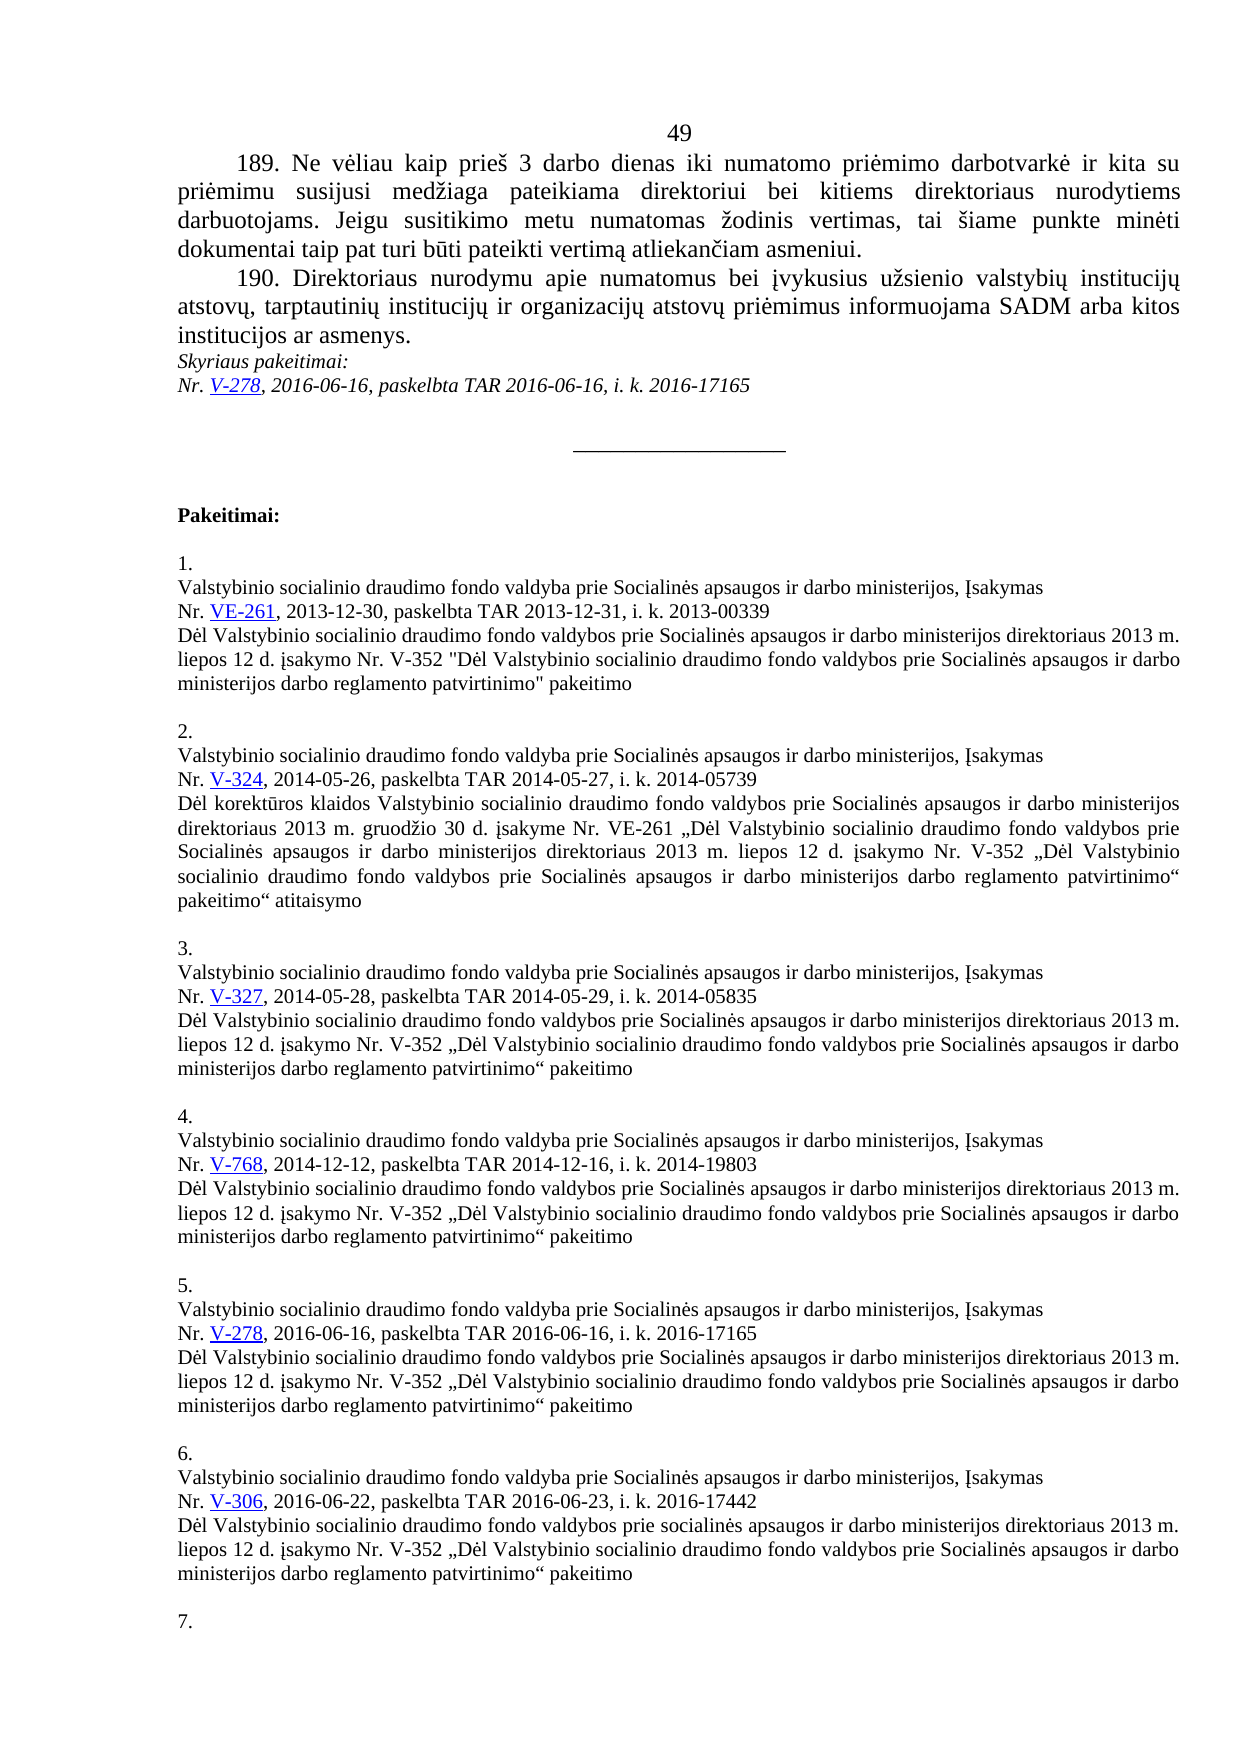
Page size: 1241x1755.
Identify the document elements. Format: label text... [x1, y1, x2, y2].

text 189. Ne vėliau kaip prieš 3 darbo dienas iki numatomo priėmimo darbotvarkė ir kita su priėmimu susijusi medžiaga pateikiama direktoriui bei kitiems direktoriaus nurodytiems darbuotojams. Jeigu susitikimo metu numatomas žodinis vertimas, tai šiame punkte minėti dokumentai taip pat turi būti pateikti vertimą atliekančiam asmeniui. [177, 148, 1181, 263]
text Valstybinio socialinio draudimo fondo valdyba prie Socialinės apsaugos ir darbo ministerijos, Įsakymas [177, 1465, 1181, 1489]
text Dėl Valstybinio socialinio draudimo fondo valdybos prie Socialinės apsaugos ir darbo ministerijos direktoriaus 2013 m. liepos 12 d. įsakymo Nr. V-352 „Dėl Valstybinio socialinio draudimo fondo valdybos prie Socialinės apsaugos ir darbo ministerijos darbo reglamento patvirtinimo“ pakeitimo [177, 1176, 1181, 1248]
text Valstybinio socialinio draudimo fondo valdyba prie Socialinės apsaugos ir darbo ministerijos, Įsakymas [177, 960, 1181, 984]
text Nr. V-324, 2014-05-26, paskelbta TAR 2014-05-27, i. k. 2014-05739 [177, 767, 1181, 791]
text Nr. V-278, 2016-06-16, paskelbta TAR 2016-06-16, i. k. 2016-17165 [177, 1321, 1181, 1345]
text Dėl Valstybinio socialinio draudimo fondo valdybos prie Socialinės apsaugos ir darbo ministerijos direktoriaus 2013 m. liepos 12 d. įsakymo Nr. V-352 "Dėl Valstybinio socialinio draudimo fondo valdybos prie Socialinės apsaugos ir darbo ministerijos darbo reglamento patvirtinimo" pakeitimo [177, 623, 1181, 695]
text Pakeitimai: [177, 503, 1181, 527]
text Valstybinio socialinio draudimo fondo valdyba prie Socialinės apsaugos ir darbo ministerijos, Įsakymas [177, 1297, 1181, 1321]
text Nr. V-278, 2016-06-16, paskelbta TAR 2016-06-16, i. k. 2016-17165 [177, 373, 1181, 397]
text _________________ [177, 426, 1181, 454]
text Dėl Valstybinio socialinio draudimo fondo valdybos prie Socialinės apsaugos ir darbo ministerijos direktoriaus 2013 m. liepos 12 d. įsakymo Nr. V-352 „Dėl Valstybinio socialinio draudimo fondo valdybos prie Socialinės apsaugos ir darbo ministerijos darbo reglamento patvirtinimo“ pakeitimo [177, 1345, 1181, 1417]
text Dėl Valstybinio socialinio draudimo fondo valdybos prie Socialinės apsaugos ir darbo ministerijos direktoriaus 2013 m. liepos 12 d. įsakymo Nr. V-352 „Dėl Valstybinio socialinio draudimo fondo valdybos prie Socialinės apsaugos ir darbo ministerijos darbo reglamento patvirtinimo“ pakeitimo [177, 1008, 1181, 1080]
text Skyriaus pakeitimai: [177, 349, 1181, 373]
text Nr. V-327, 2014-05-28, paskelbta TAR 2014-05-29, i. k. 2014-05835 [177, 984, 1181, 1008]
text 3. [177, 936, 1181, 960]
text 1. [177, 551, 1181, 575]
text Valstybinio socialinio draudimo fondo valdyba prie Socialinės apsaugos ir darbo ministerijos, Įsakymas [177, 743, 1181, 767]
text 7. [177, 1609, 1181, 1633]
text Nr. V-768, 2014-12-12, paskelbta TAR 2014-12-16, i. k. 2014-19803 [177, 1152, 1181, 1176]
text Nr. V-306, 2016-06-22, paskelbta TAR 2016-06-23, i. k. 2016-17442 [177, 1489, 1181, 1513]
text 6. [177, 1441, 1181, 1465]
text 2. [177, 719, 1181, 743]
text Valstybinio socialinio draudimo fondo valdyba prie Socialinės apsaugos ir darbo ministerijos, Įsakymas [177, 575, 1181, 599]
text Dėl Valstybinio socialinio draudimo fondo valdybos prie socialinės apsaugos ir darbo ministerijos direktoriaus 2013 m. liepos 12 d. įsakymo Nr. V-352 „Dėl Valstybinio socialinio draudimo fondo valdybos prie Socialinės apsaugos ir darbo ministerijos darbo reglamento patvirtinimo“ pakeitimo [177, 1513, 1181, 1585]
text Valstybinio socialinio draudimo fondo valdyba prie Socialinės apsaugos ir darbo ministerijos, Įsakymas [177, 1128, 1181, 1152]
text Nr. VE-261, 2013-12-30, paskelbta TAR 2013-12-31, i. k. 2013-00339 [177, 599, 1181, 623]
text 5. [177, 1273, 1181, 1297]
text 190. Direktoriaus nurodymu apie numatomus bei įvykusius užsienio valstybių institucijų atstovų, tarptautinių institucijų ir organizacijų atstovų priėmimus informuojama SADM arba kitos institucijos ar asmenys. [177, 263, 1181, 349]
text Dėl korektūros klaidos Valstybinio socialinio draudimo fondo valdybos prie Socialinės apsaugos ir darbo ministerijos direktoriaus 2013 m. gruodžio 30 d. įsakyme Nr. VE-261 „Dėl Valstybinio socialinio draudimo fondo valdybos prie Socialinės apsaugos ir darbo ministerijos direktoriaus 2013 m. liepos 12 d. įsakymo Nr. V-352 „Dėl Valstybinio socialinio draudimo fondo valdybos prie Socialinės apsaugos ir darbo ministerijos darbo reglamento patvirtinimo“ pakeitimo“ atitaisymo [177, 791, 1181, 912]
text 4. [177, 1104, 1181, 1128]
